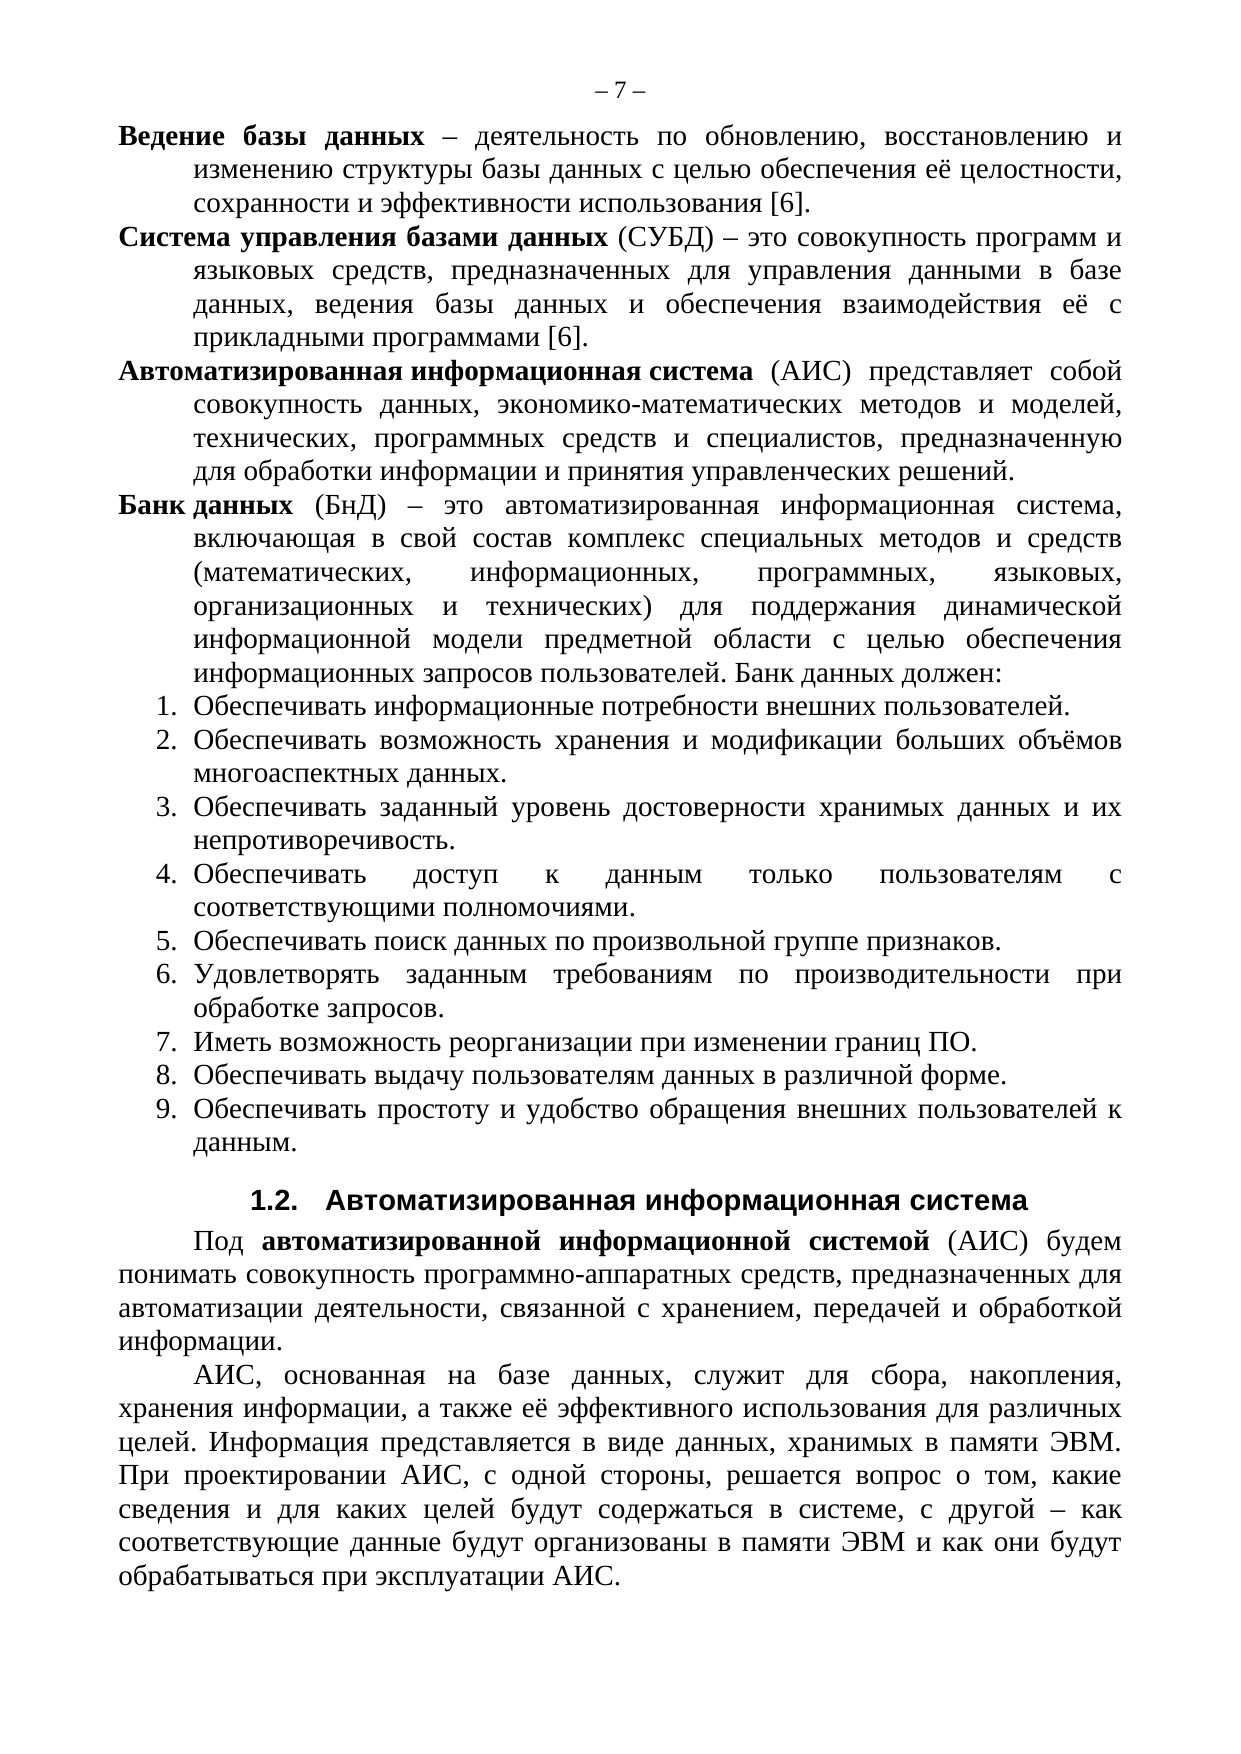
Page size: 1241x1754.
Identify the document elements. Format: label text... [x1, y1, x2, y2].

text Под автоматизированной информационной системой (АИС) будем понимать совокупность программно-аппаратных средств, предназначенных для автоматизации деятельности, связанной с хранением, передачей и обработкой информации. [118, 1223, 1122, 1357]
list Обеспечивать поиск данных по произвольной группе признаков. [156, 923, 1122, 957]
list Обеспечивать информационные потребности внешних пользователей. [156, 688, 1122, 722]
list Обеспечивать выдачу пользователям данных в различной форме. [156, 1057, 1122, 1091]
list Обеспечивать заданный уровень достоверности хранимых данных и их непротиворечивость. [156, 789, 1122, 856]
text Ведение базы данных – деятельность по обновлению, восстановлению и изменению структуры базы данных с целью обеспечения её целостности, сохранности и эффективности использования [6]. [118, 118, 1122, 219]
text АИС, основанная на базе данных, служит для сбора, накопления, хранения информации, а также её эффективного использования для различных целей. Информация представляется в виде данных, хранимых в памяти ЭВМ. При проектировании АИС, с одной стороны, решается вопрос о том, какие сведения и для каких целей будут содержаться в системе, с другой – как соответствующие данные будут организованы в памяти ЭВМ и как они будут обрабатываться при эксплуатации АИС. [118, 1357, 1122, 1592]
list Обеспечивать простоту и удобство обращения внешних пользователей к данным. [156, 1091, 1122, 1158]
list Обеспечивать доступ к данным только пользователям с соответствующими полномочиями. [156, 856, 1122, 923]
subtitle Автоматизированная информационная система [156, 1183, 1122, 1216]
list Обеспечивать возможность хранения и модификации больших объёмов многоаспектных данных. [156, 722, 1122, 789]
text Система управления базами данных (СУБД) – это совокупность программ и языковых средств, предназначенных для управления данными в базе данных, ведения базы данных и обеспечения взаимодействия её с прикладными программами [6]. [118, 219, 1122, 353]
text Автоматизированная информационная система (АИС) представляет собой совокупность данных, экономико-математических методов и моделей, технических, программных средств и специалистов, предназначенную для обработки информации и принятия управленческих решений. [118, 353, 1122, 487]
list Удовлетворять заданным требованиям по производительности при обработке запросов. [156, 957, 1122, 1024]
text Банк данных (БнД) – это автоматизированная информационная система, включающая в свой состав комплекс специальных методов и средств (математических, информационных, программных, языковых, организационных и технических) для поддержания динамической информационной модели предметной области с целью обеспечения информационных запросов пользователей. Банк данных должен: [118, 487, 1122, 688]
list Иметь возможность реорганизации при изменении границ ПО. [156, 1024, 1122, 1057]
